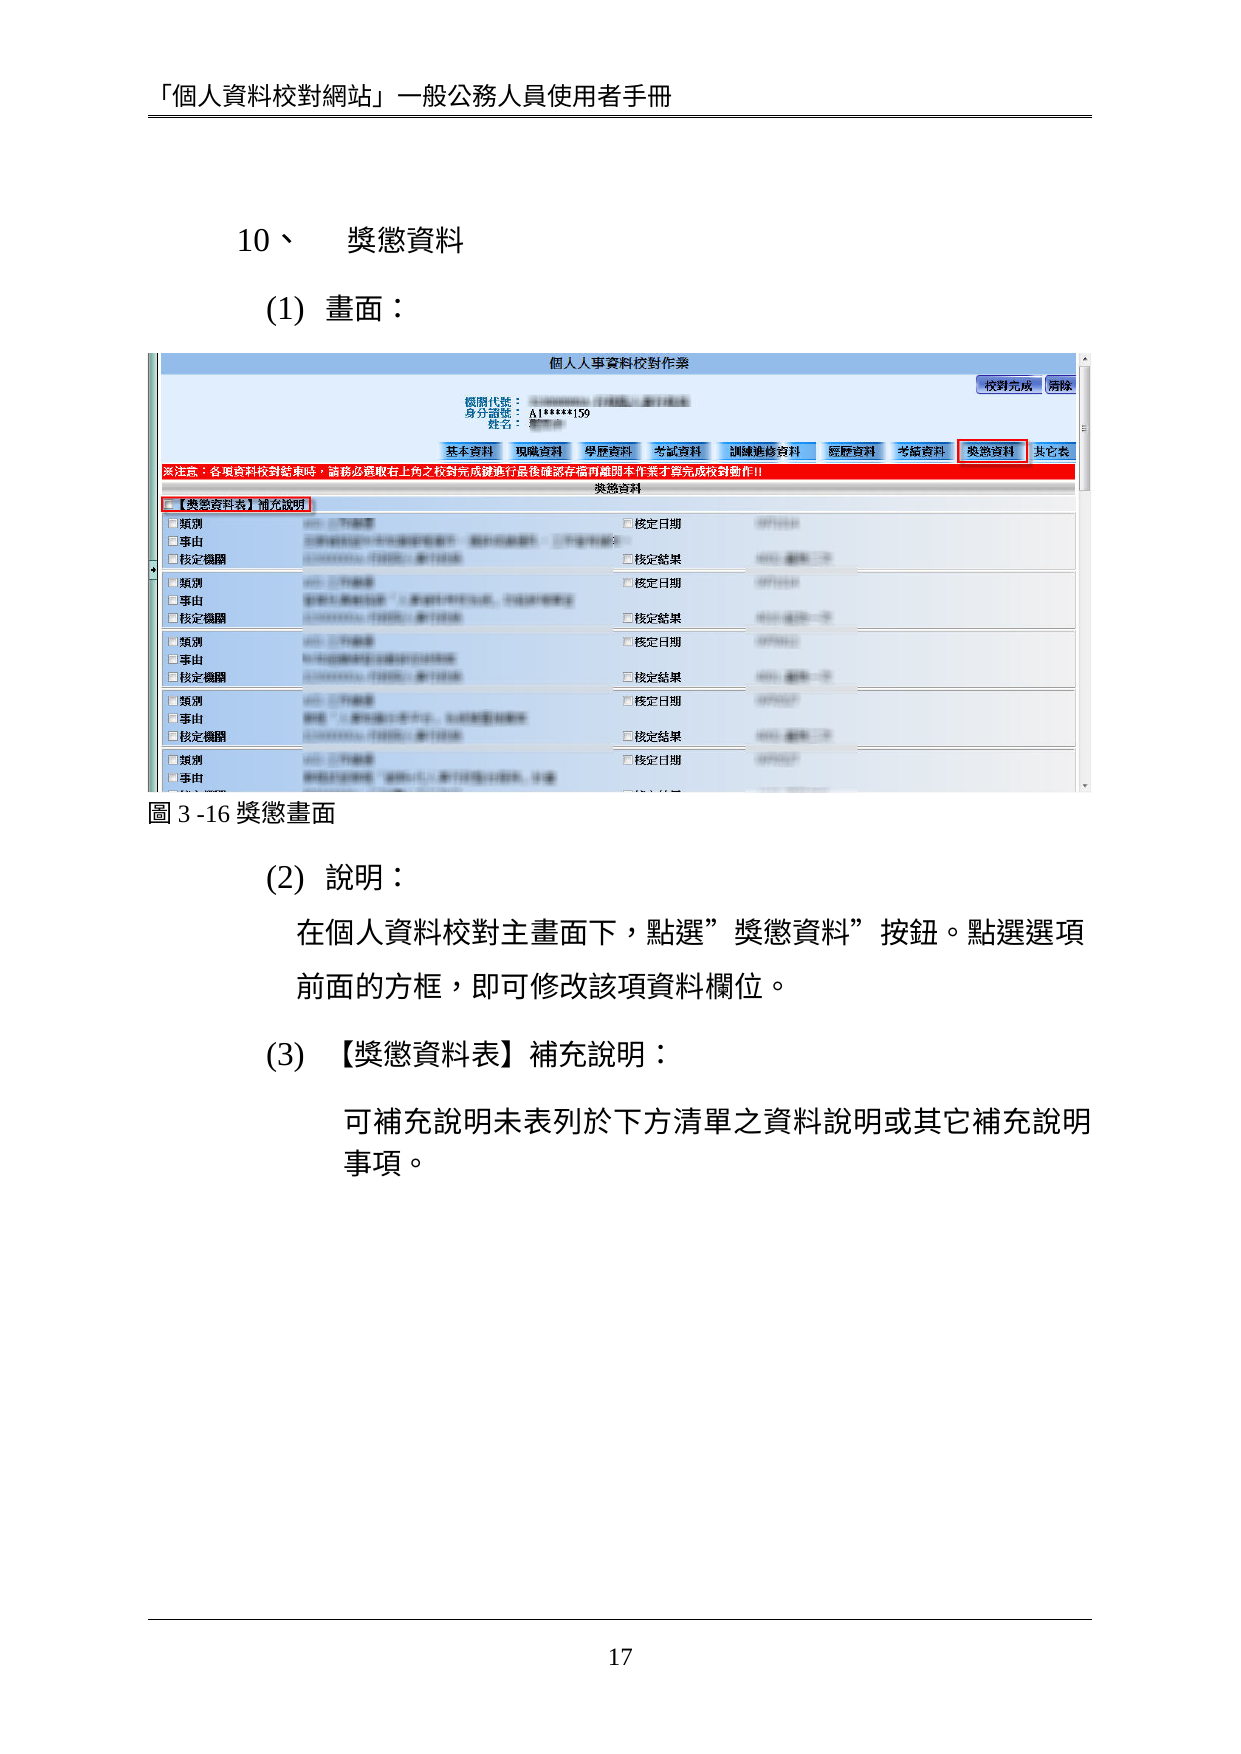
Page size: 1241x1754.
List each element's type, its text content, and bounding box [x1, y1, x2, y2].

text 在個人資料校對主畫面下，點選”獎懲資料”按鈕。點選選項 [296, 909, 1092, 951]
picture [147, 353, 1092, 793]
text 圖3 ‑16 獎懲畫面 [148, 793, 1092, 829]
subtitle 畫面： [266, 286, 1092, 328]
subtitle 說明： [266, 854, 1092, 897]
text 可補充說明未表列於下方清單之資料說明或其它補充說明事項。 [343, 1098, 1092, 1183]
subtitle 【獎懲資料表】補充說明： [266, 1031, 1092, 1073]
text 前面的方框，即可修改該項資料欄位。 [296, 964, 1092, 1006]
subtitle 獎懲資料 [236, 212, 1092, 261]
